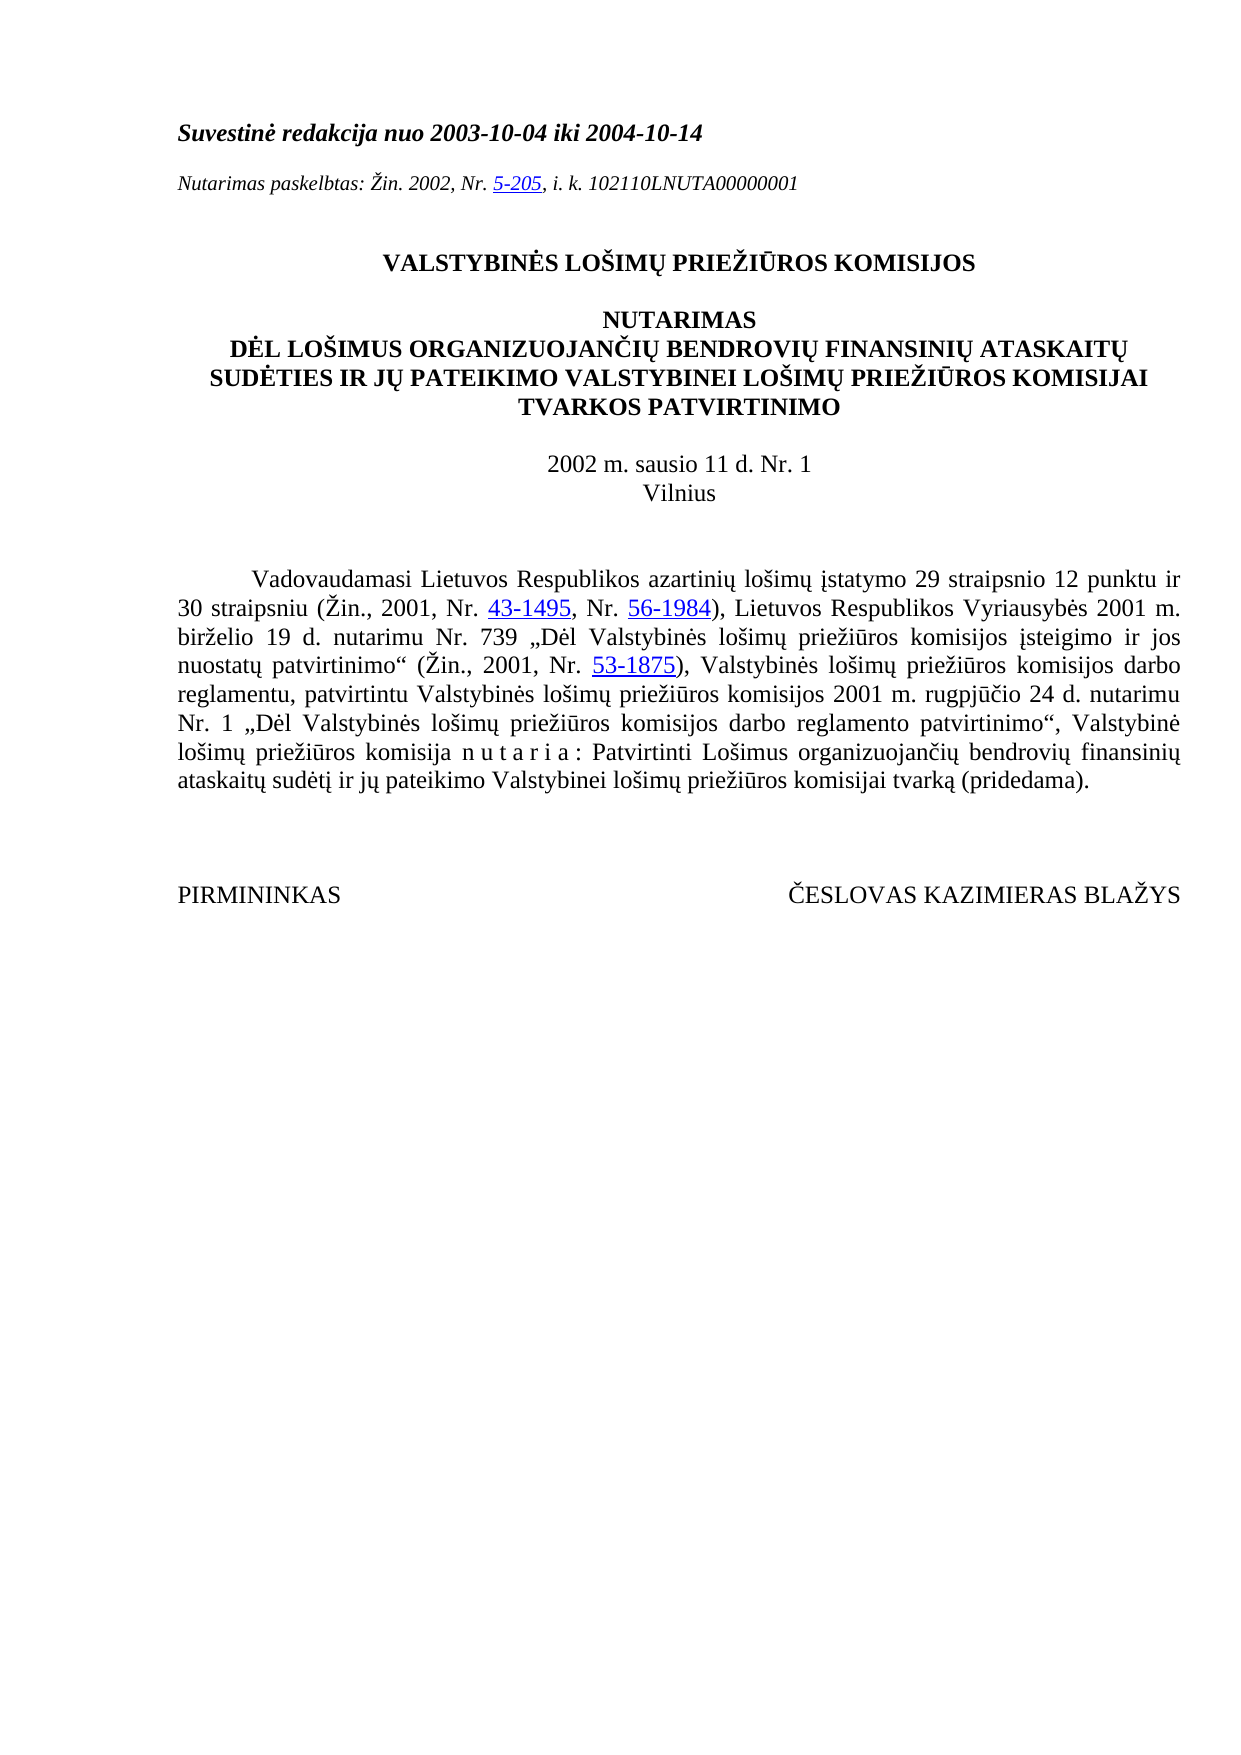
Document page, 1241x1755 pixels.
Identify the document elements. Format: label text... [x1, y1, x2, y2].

text Nutarimas paskelbtas: Žin. 2002, Nr. 5-205, i. k. 102110LNUTA00000001 [177, 171, 1181, 195]
text Vadovaudamasi Lietuvos Respublikos azartinių lošimų įstatymo 29 straipsnio 12 punktu ir 30 straipsniu (Žin., 2001, Nr. 43-1495, Nr. 56-1984), Lietuvos Respublikos Vyriausybės 2001 m. birželio 19 d. nutarimu Nr. 739 „Dėl Valstybinės lošimų priežiūros komisijos įsteigimo ir jos nuostatų patvirtinimo“ (Žin., 2001, Nr. 53-1875), Valstybinės lošimų priežiūros komisijos darbo reglamentu, patvirtintu Valstybinės lošimų priežiūros komisijos 2001 m. rugpjūčio 24 d. nutarimu Nr. 1 „Dėl Valstybinės lošimų priežiūros komisijos darbo reglamento patvirtinimo“, Valstybinė lošimų priežiūros komisija nutaria: Patvirtinti Lošimus organizuojančių bendrovių finansinių ataskaitų sudėtį ir jų pateikimo Valstybinei lošimų priežiūros komisijai tvarką (pridedama). [177, 564, 1181, 794]
text VALSTYBINĖS LOŠIMŲ PRIEŽIŪROS KOMISIJOS [177, 248, 1181, 277]
text DĖL LOŠIMUS ORGANIZUOJANČIŲ BENDROVIŲ FINANSINIŲ ATASKAITŲ SUDĖTIES IR JŲ PATEIKIMO VALSTYBINEI LOŠIMŲ PRIEŽIŪROS KOMISIJAI TVARKOS PATVIRTINIMO [177, 334, 1181, 420]
text PIRMININKAS ČESLOVAS KAZIMIERAS BLAŽYS [177, 880, 1181, 909]
text Vilnius [177, 478, 1181, 507]
text Suvestinė redakcija nuo 2003-10-04 iki 2004-10-14 [177, 118, 1181, 147]
text NUTARIMAS [177, 305, 1181, 334]
text 2002 m. sausio 11 d. Nr. 1 [177, 449, 1181, 478]
